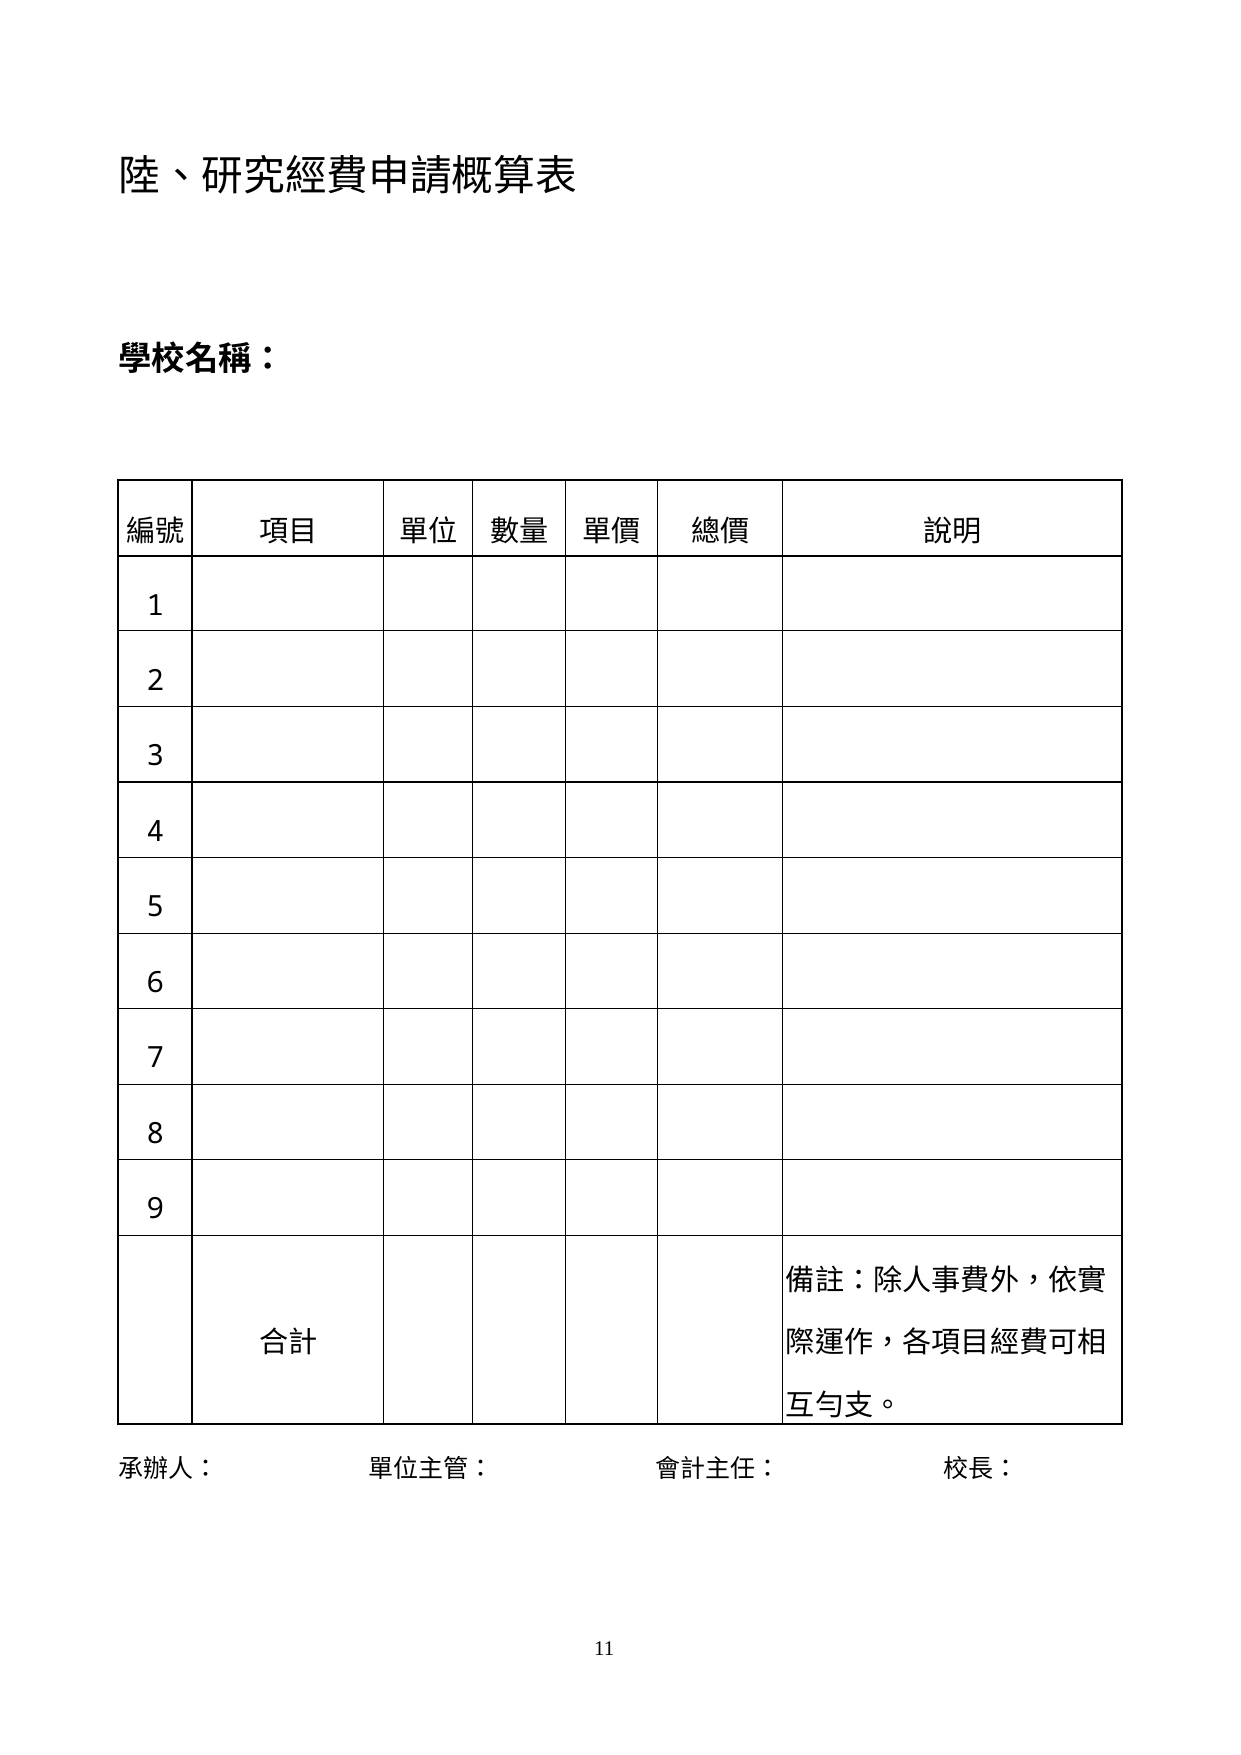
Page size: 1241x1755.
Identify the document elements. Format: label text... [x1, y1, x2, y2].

table_cell [566, 1236, 657, 1423]
table_cell [384, 1236, 472, 1423]
table_cell [193, 631, 383, 706]
table_cell [783, 858, 1121, 932]
table_cell [473, 1160, 565, 1234]
table_cell [193, 934, 383, 1008]
table_cell [473, 631, 565, 706]
table_header 編號 [119, 481, 191, 555]
table_cell 備註：除人事費外，依實際運作，各項目經費可相互勻支。 [783, 1236, 1121, 1423]
table_cell [783, 1009, 1121, 1083]
table_cell [384, 557, 472, 630]
table_header 項目 [193, 481, 383, 555]
table_cell [193, 1009, 383, 1083]
text 承辦人： 單位主管： 會計主任： 校長： [118, 1425, 1122, 1488]
table_cell [473, 707, 565, 781]
table_cell [384, 707, 472, 781]
text 陸、研究經費申請概算表 [118, 131, 1122, 193]
table_cell [566, 557, 657, 630]
table_cell [566, 631, 657, 706]
table_cell [783, 934, 1121, 1008]
table_cell [384, 858, 472, 932]
table_cell [658, 1085, 782, 1159]
table_cell [384, 783, 472, 857]
table_cell [658, 934, 782, 1008]
table_cell [783, 557, 1121, 630]
table_cell [384, 1009, 472, 1083]
table_cell [783, 1085, 1121, 1159]
table_cell [119, 1236, 191, 1423]
table_cell 7 [119, 1009, 191, 1083]
table_cell 1 [119, 557, 191, 630]
table_header 總價 [658, 481, 782, 555]
text 學校名稱： [118, 314, 1122, 377]
table_cell [783, 707, 1121, 781]
table_cell [473, 1009, 565, 1083]
table_cell [566, 783, 657, 857]
table_cell [658, 783, 782, 857]
table_cell [566, 707, 657, 781]
table_cell [658, 1160, 782, 1234]
table_header 數量 [473, 481, 565, 555]
table_cell [473, 858, 565, 932]
table_cell [384, 1085, 472, 1159]
table_cell 4 [119, 783, 191, 857]
table_cell [566, 1009, 657, 1083]
table_cell [473, 557, 565, 630]
table_cell [566, 858, 657, 932]
table_cell 6 [119, 934, 191, 1008]
table_cell [658, 707, 782, 781]
table_cell [384, 934, 472, 1008]
table_cell 5 [119, 858, 191, 932]
table_cell [658, 631, 782, 706]
table_cell [473, 1085, 565, 1159]
table_cell 2 [119, 631, 191, 706]
table_cell [658, 858, 782, 932]
table_cell [193, 1085, 383, 1159]
table_cell 合計 [193, 1236, 383, 1423]
table_header 單價 [566, 481, 657, 555]
table_cell [658, 557, 782, 630]
table_cell [193, 1160, 383, 1234]
table_cell [193, 783, 383, 857]
table_cell 8 [119, 1085, 191, 1159]
table_cell [566, 1160, 657, 1234]
table_cell [473, 783, 565, 857]
table_cell [193, 707, 383, 781]
table_cell [193, 858, 383, 932]
table_cell [384, 631, 472, 706]
table_cell [473, 1236, 565, 1423]
table_cell [783, 631, 1121, 706]
table_cell [384, 1160, 472, 1234]
table_cell [783, 783, 1121, 857]
table_cell [566, 1085, 657, 1159]
table_cell [658, 1236, 782, 1423]
table_cell [193, 557, 383, 630]
table_header 說明 [783, 481, 1121, 555]
table_cell [658, 1009, 782, 1083]
table_cell 9 [119, 1160, 191, 1234]
table_cell [566, 934, 657, 1008]
table_cell [783, 1160, 1121, 1234]
table_cell 3 [119, 707, 191, 781]
table_header 單位 [384, 481, 472, 555]
table_cell [473, 934, 565, 1008]
